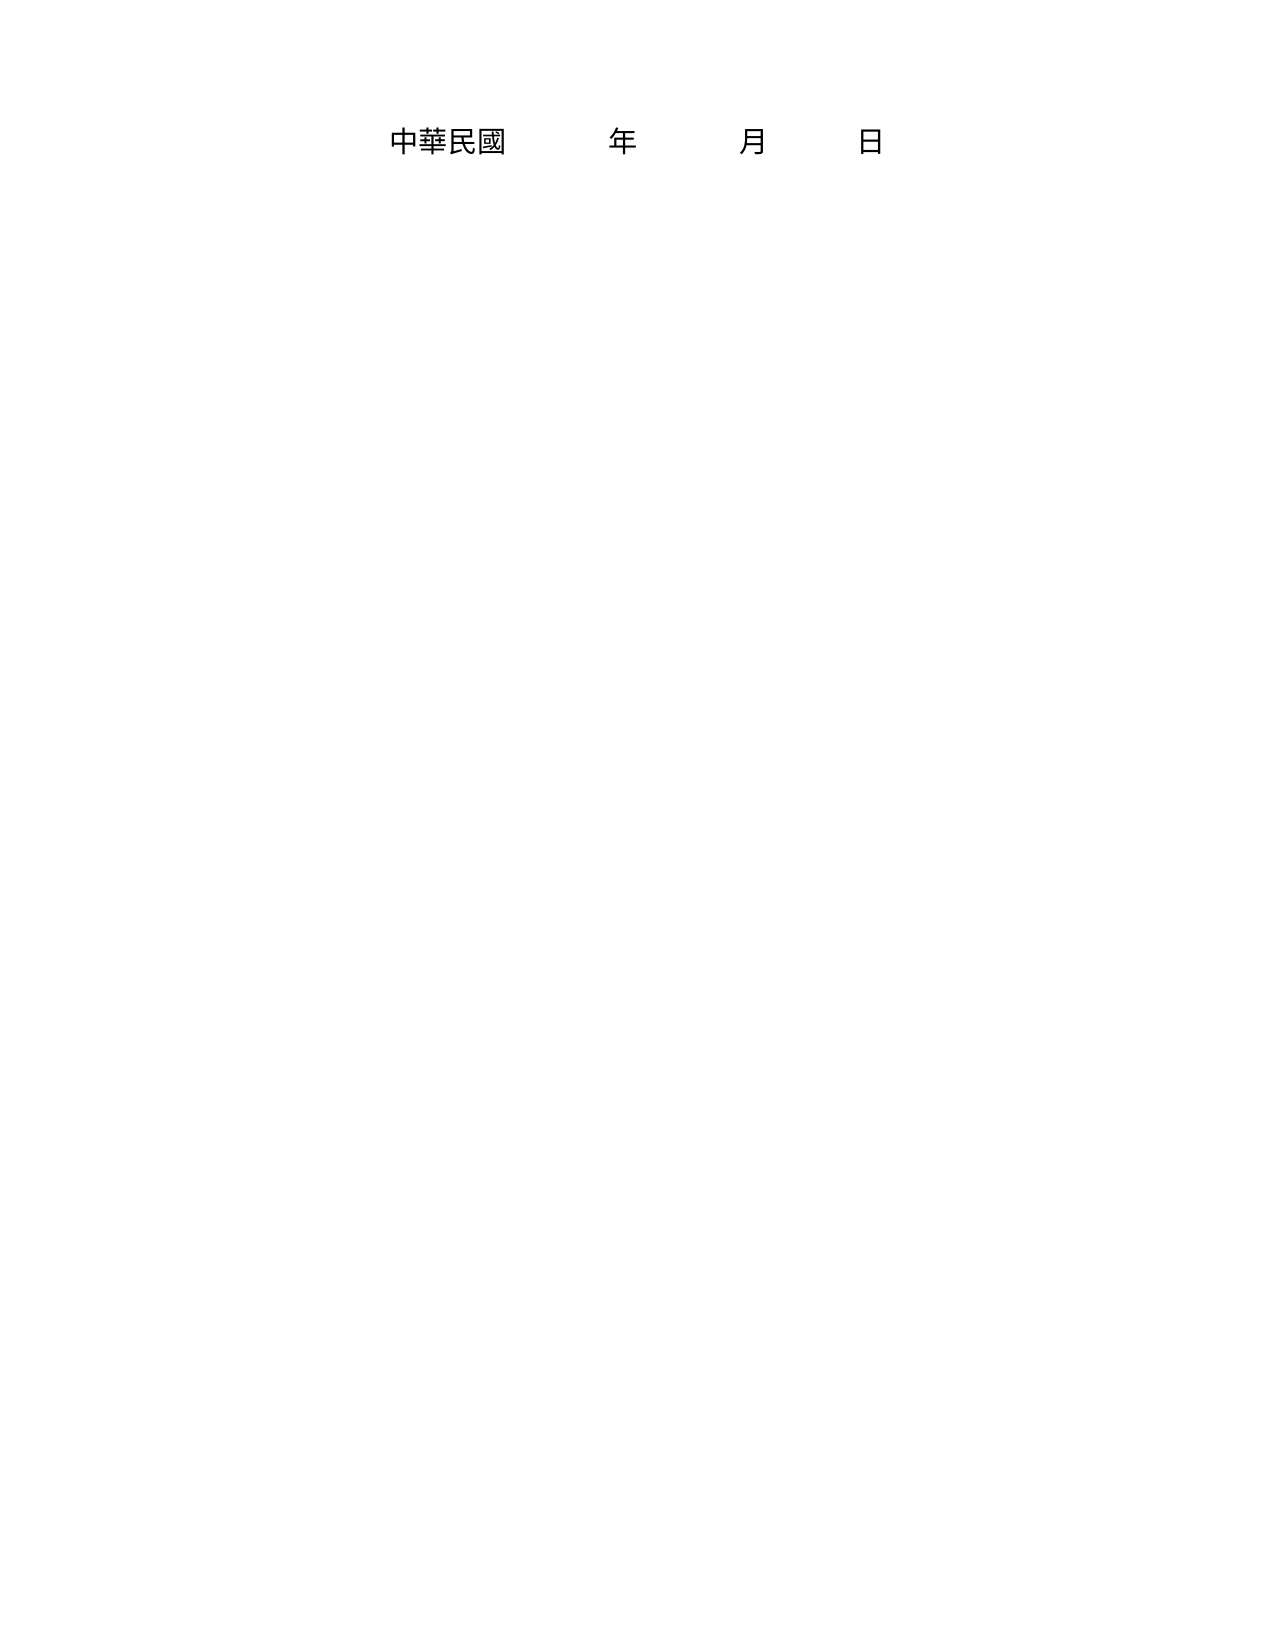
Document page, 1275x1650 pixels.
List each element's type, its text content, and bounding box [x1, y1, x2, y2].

text 中華民國 年 月 日 [118, 118, 1157, 160]
